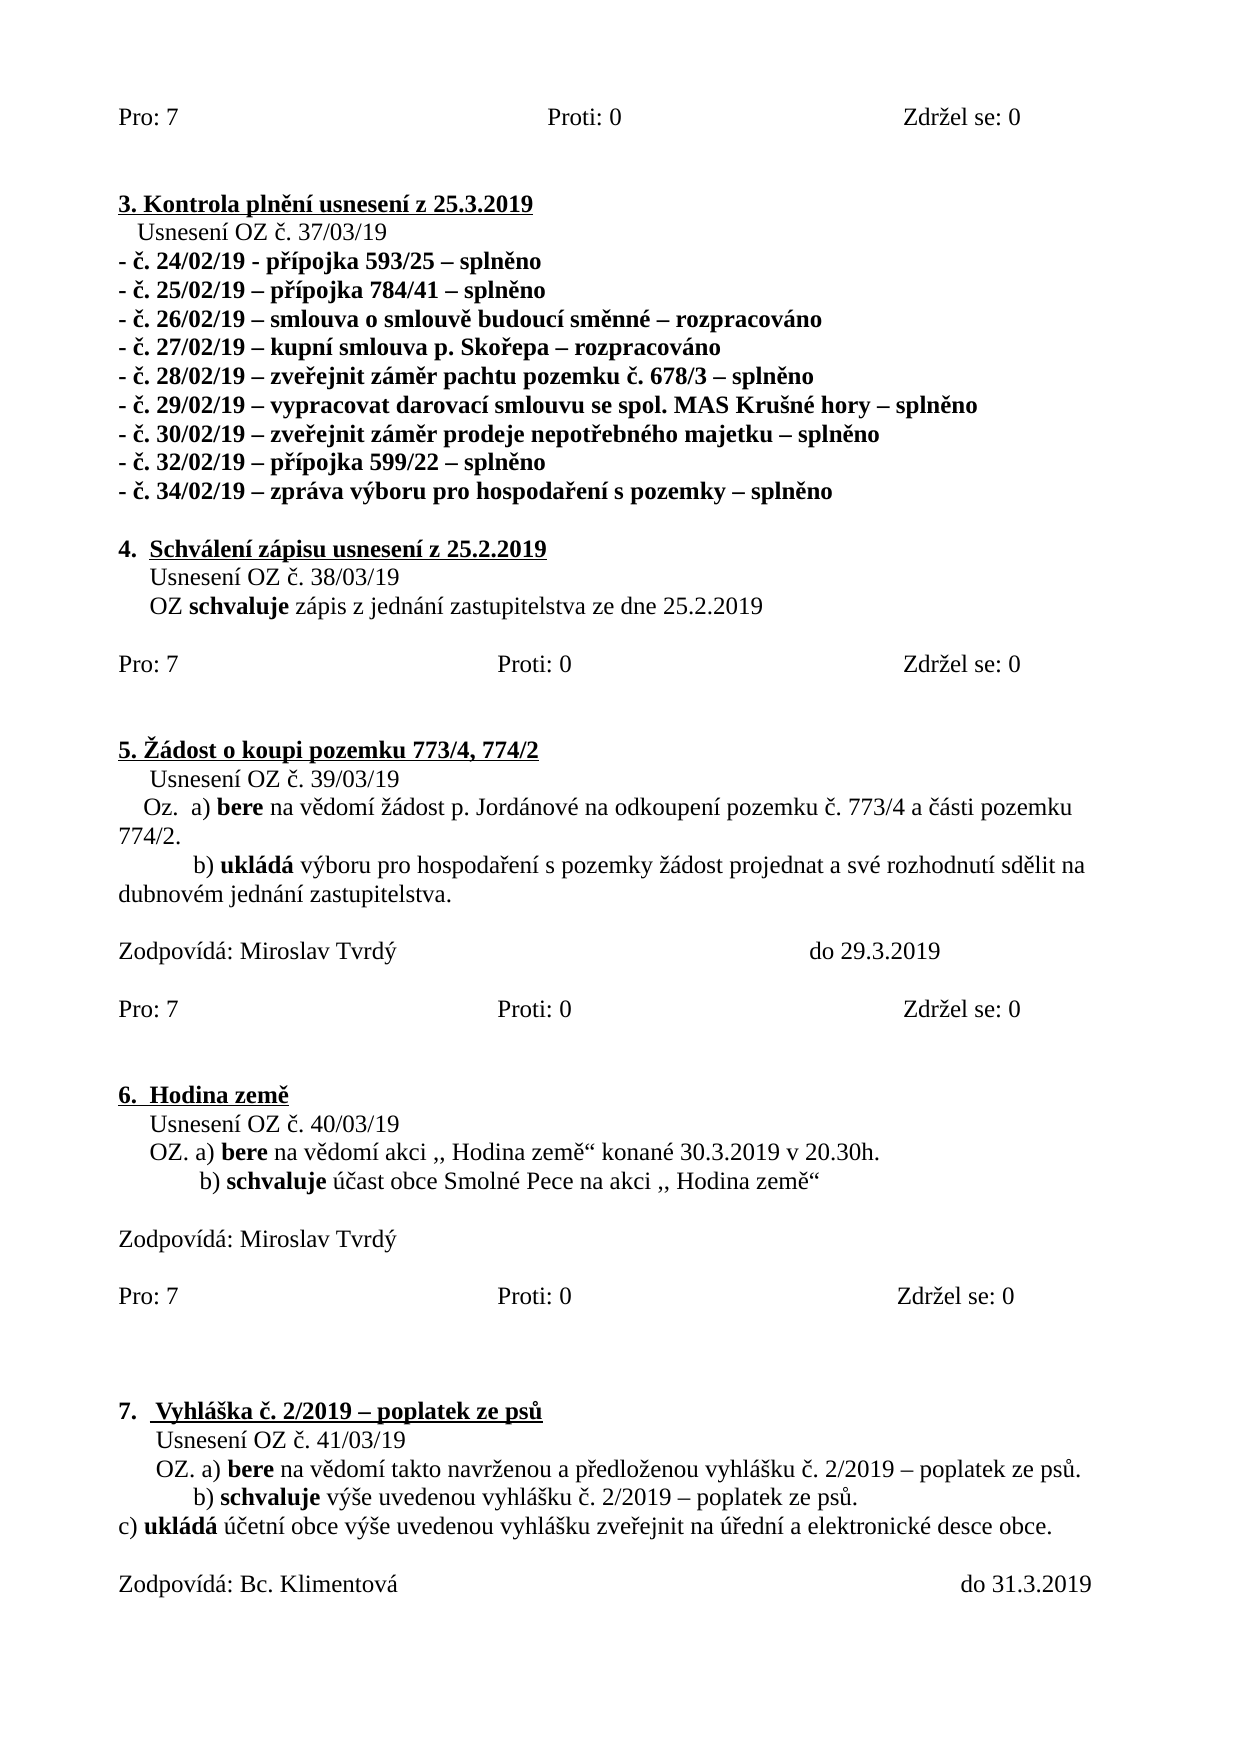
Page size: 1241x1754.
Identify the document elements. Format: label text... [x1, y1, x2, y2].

text - č. 24/02/19 - přípojka 593/25 – splněno [118, 246, 1122, 275]
text Pro: 7 Proti: 0 Zdržel se: 0 [118, 1281, 1122, 1310]
text Zodpovídá: Bc. Klimentová do 31.3.2019 [118, 1569, 1122, 1597]
text 4. Schválení zápisu usnesení z 25.2.2019 [118, 534, 1122, 562]
text OZ. a) bere na vědomí takto navrženou a předloženou vyhlášku č. 2/2019 – poplatek ze psů. [118, 1454, 1122, 1482]
text Usnesení OZ č. 38/03/19 [118, 562, 1122, 591]
text OZ. a) bere na vědomí akci ,, Hodina země“ konané 30.3.2019 v 20.30h. [118, 1137, 1122, 1166]
text b) ukládá výboru pro hospodaření s pozemky žádost projednat a své rozhodnutí sdělit na dubnovém jednání zastupitelstva. [118, 850, 1122, 907]
text Pro: 7 Proti: 0 Zdržel se: 0 [118, 649, 1122, 677]
text 6. Hodina země [118, 1080, 1122, 1109]
text Oz. a) bere na vědomí žádost p. Jordánové na odkoupení pozemku č. 773/4 a části pozemku 774/2. [118, 792, 1122, 850]
text b) schvaluje výše uvedenou vyhlášku č. 2/2019 – poplatek ze psů. [118, 1482, 1122, 1511]
text - č. 27/02/19 – kupní smlouva p. Skořepa – rozpracováno [118, 332, 1122, 361]
text 7. Vyhláška č. 2/2019 – poplatek ze psů [118, 1396, 1122, 1425]
text 3. Kontrola plnění usnesení z 25.3.2019 [118, 189, 1122, 217]
text 5. Žádost o koupi pozemku 773/4, 774/2 [118, 735, 1122, 764]
text - č. 28/02/19 – zveřejnit záměr pachtu pozemku č. 678/3 – splněno [118, 361, 1122, 390]
text - č. 25/02/19 – přípojka 784/41 – splněno [118, 275, 1122, 304]
text b) schvaluje účast obce Smolné Pece na akci ,, Hodina země“ [118, 1166, 1122, 1195]
text Usnesení OZ č. 39/03/19 [118, 764, 1122, 792]
text OZ schvaluje zápis z jednání zastupitelstva ze dne 25.2.2019 [118, 591, 1122, 620]
text Zodpovídá: Miroslav Tvrdý [118, 1224, 1122, 1252]
text Pro: 7 Proti: 0 Zdržel se: 0 [118, 102, 1122, 131]
text c) ukládá účetní obce výše uvedenou vyhlášku zveřejnit na úřední a elektronické desce obce. [118, 1511, 1122, 1540]
text - č. 29/02/19 – vypracovat darovací smlouvu se spol. MAS Krušné hory – splněno [118, 390, 1122, 419]
text - č. 30/02/19 – zveřejnit záměr prodeje nepotřebného majetku – splněno [118, 419, 1122, 447]
text Usnesení OZ č. 37/03/19 [118, 217, 1122, 246]
text - č. 32/02/19 – přípojka 599/22 – splněno [118, 447, 1122, 476]
text Zodpovídá: Miroslav Tvrdý do 29.3.2019 [118, 936, 1122, 965]
text Usnesení OZ č. 41/03/19 [118, 1425, 1122, 1454]
text - č. 26/02/19 – smlouva o smlouvě budoucí směnné – rozpracováno [118, 304, 1122, 332]
text - č. 34/02/19 – zpráva výboru pro hospodaření s pozemky – splněno [118, 476, 1122, 505]
text Pro: 7 Proti: 0 Zdržel se: 0 [118, 994, 1122, 1022]
text Usnesení OZ č. 40/03/19 [118, 1109, 1122, 1137]
